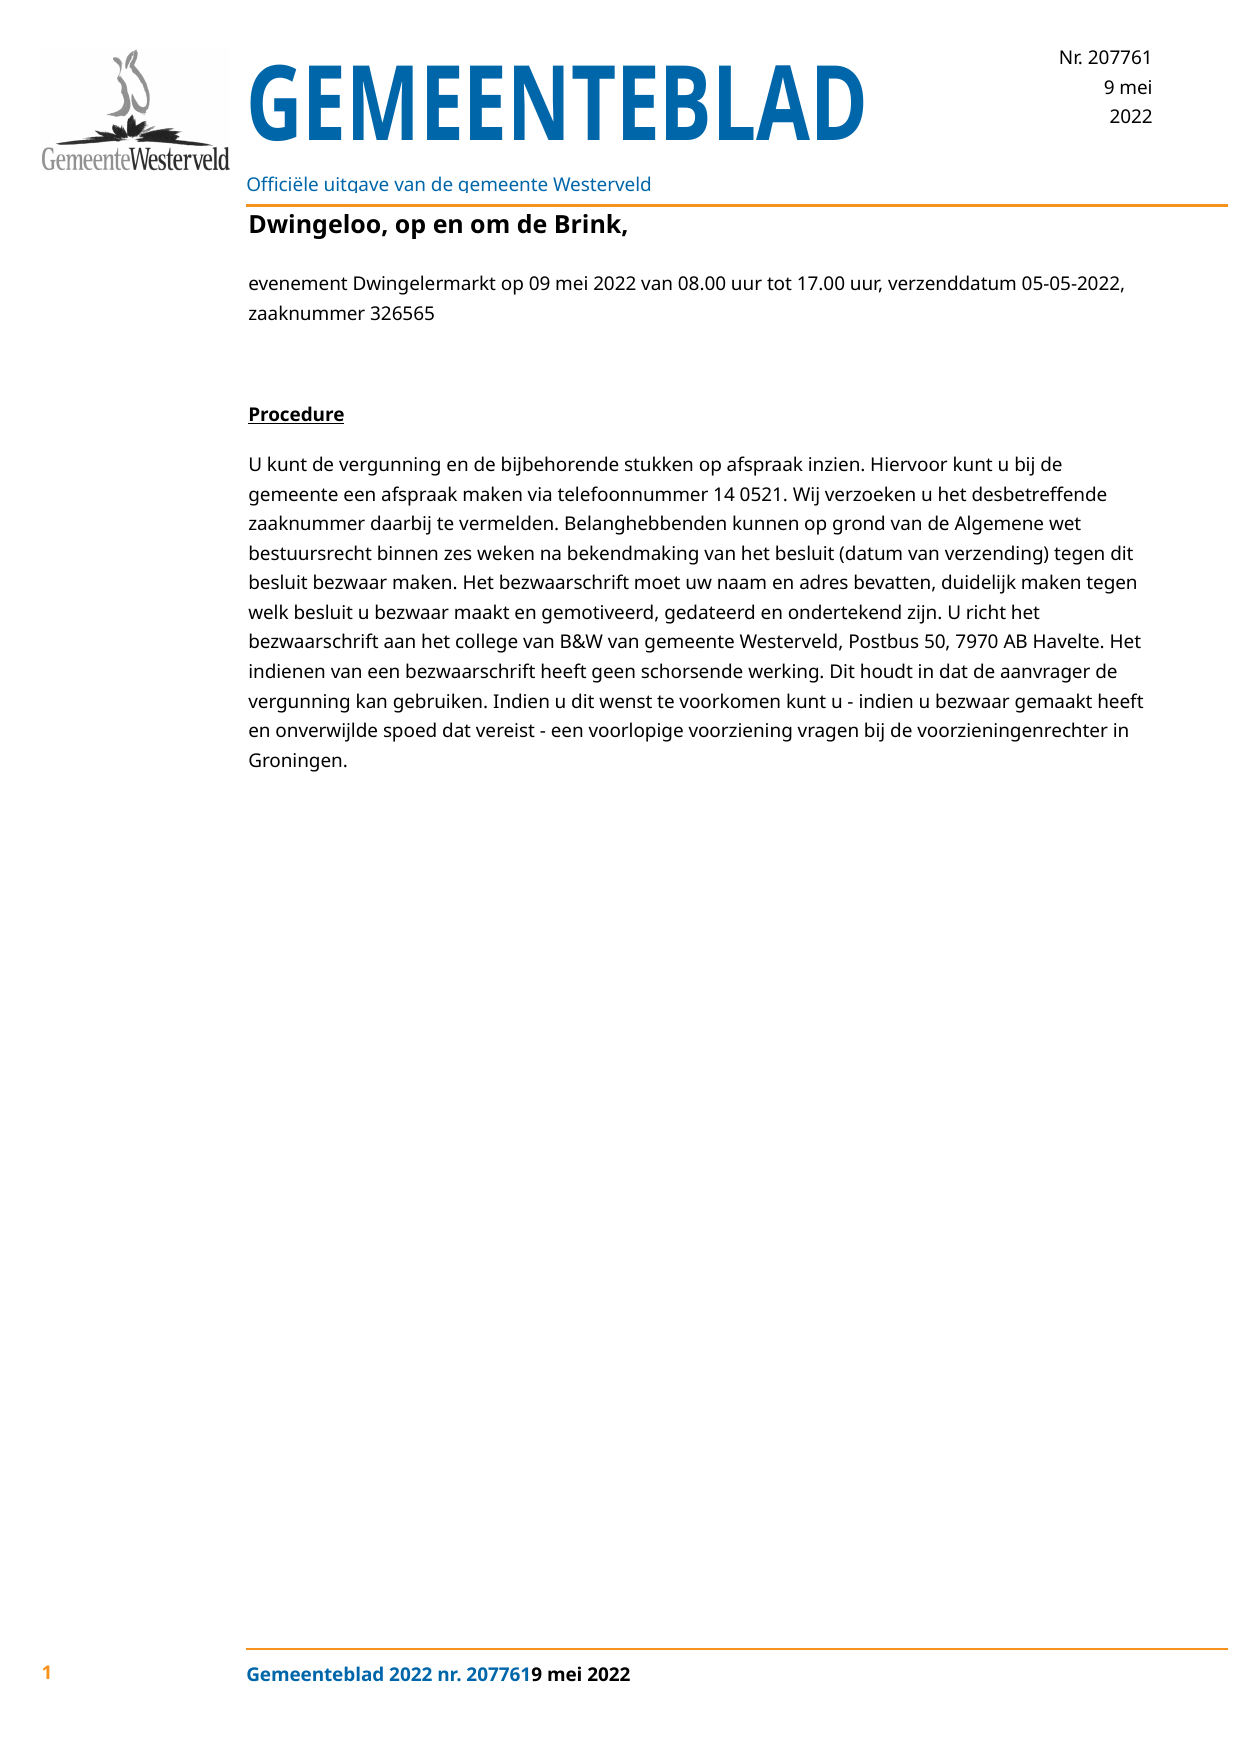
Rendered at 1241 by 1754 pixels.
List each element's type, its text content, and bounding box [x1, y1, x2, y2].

text evenement Dwingelermarkt op 09 mei 2022 van 08.00 uur tot 17.00 uur, verzenddatum 05-05-2022, zaaknummer 326565 [248, 270, 1152, 326]
text Dwingeloo, op en om de Brink, [248, 207, 1152, 241]
text U kunt de vergunning en de bijbehorende stukken op afspraak inzien. Hiervoor kunt u bij de gemeente een afspraak maken via telefoonnummer 14 0521. Wij verzoeken u het desbetreffende zaaknummer daarbij te vermelden. Belanghebbenden kunnen op grond van de Algemene wet bestuursrecht binnen zes weken na bekendmaking van het besluit (datum van verzending) tegen dit besluit bezwaar maken. Het bezwaarschrift moet uw naam en adres bevatten, duidelijk maken tegen welk besluit u bezwaar maakt en gemotiveerd, gedateerd en ondertekend zijn. U richt het bezwaarschrift aan het college van B&W van gemeente Westerveld, Postbus 50, 7970 AB Havelte. Het indienen van een bezwaarschrift heeft geen schorsende werking. Dit houdt in dat de aanvrager de vergunning kan gebruiken. Indien u dit wenst te voorkomen kunt u - indien u bezwaar gemaakt heeft en onverwijlde spoed dat vereist - een voorlopige voorziening vragen bij de voorzieningenrechter in Groningen. [248, 451, 1152, 773]
text Procedure [248, 401, 1152, 426]
picture [41, 47, 231, 172]
